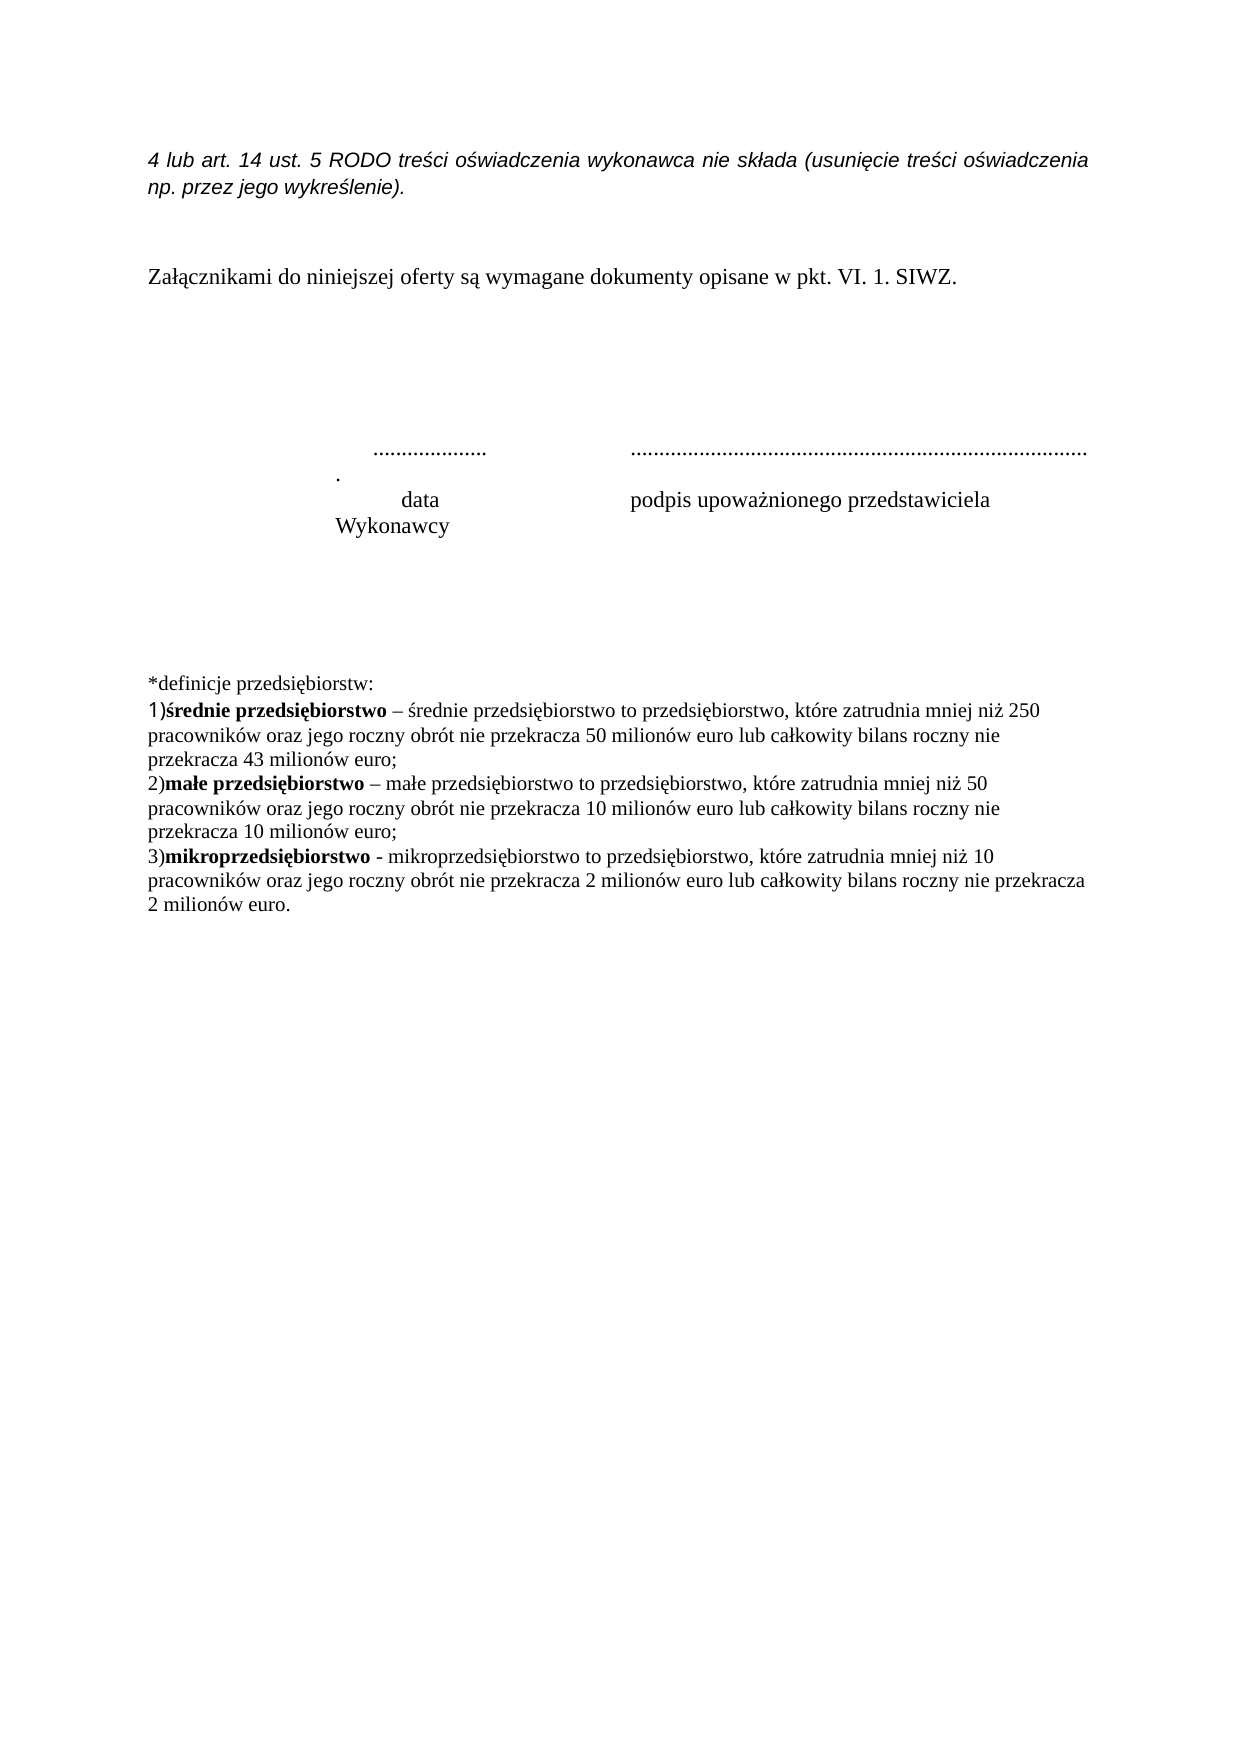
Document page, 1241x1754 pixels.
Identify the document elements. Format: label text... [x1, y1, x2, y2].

text .................... ................................................................................. [335, 433, 1093, 486]
text *definicje przedsiębiorstw: [148, 671, 1093, 695]
list średnie przedsiębiorstwo – średnie przedsiębiorstwo to przedsiębiorstwo, które zatrudnia mniej niż 250 pracowników oraz jego roczny obrót nie przekracza 50 milionów euro lub całkowity bilans roczny nie przekracza 43 milionów euro; [148, 695, 1093, 771]
list małe przedsiębiorstwo – małe przedsiębiorstwo to przedsiębiorstwo, które zatrudnia mniej niż 50 pracowników oraz jego roczny obrót nie przekracza 10 milionów euro lub całkowity bilans roczny nie przekracza 10 milionów euro; [148, 771, 1093, 843]
text 4 lub art. 14 ust. 5 RODO treści oświadczenia wykonawca nie składa (usunięcie treści oświadczenia np. przez jego wykreślenie). [148, 148, 1093, 199]
text Załącznikami do niniejszej oferty są wymagane dokumenty opisane w pkt. VI. 1. SIWZ. [148, 263, 1093, 290]
text data podpis upoważnionego przedstawiciela Wykonawcy [335, 486, 1093, 539]
list mikroprzedsiębiorstwo - mikroprzedsiębiorstwo to przedsiębiorstwo, które zatrudnia mniej niż 10 pracowników oraz jego roczny obrót nie przekracza 2 milionów euro lub całkowity bilans roczny nie przekracza 2 milionów euro. [148, 843, 1093, 916]
